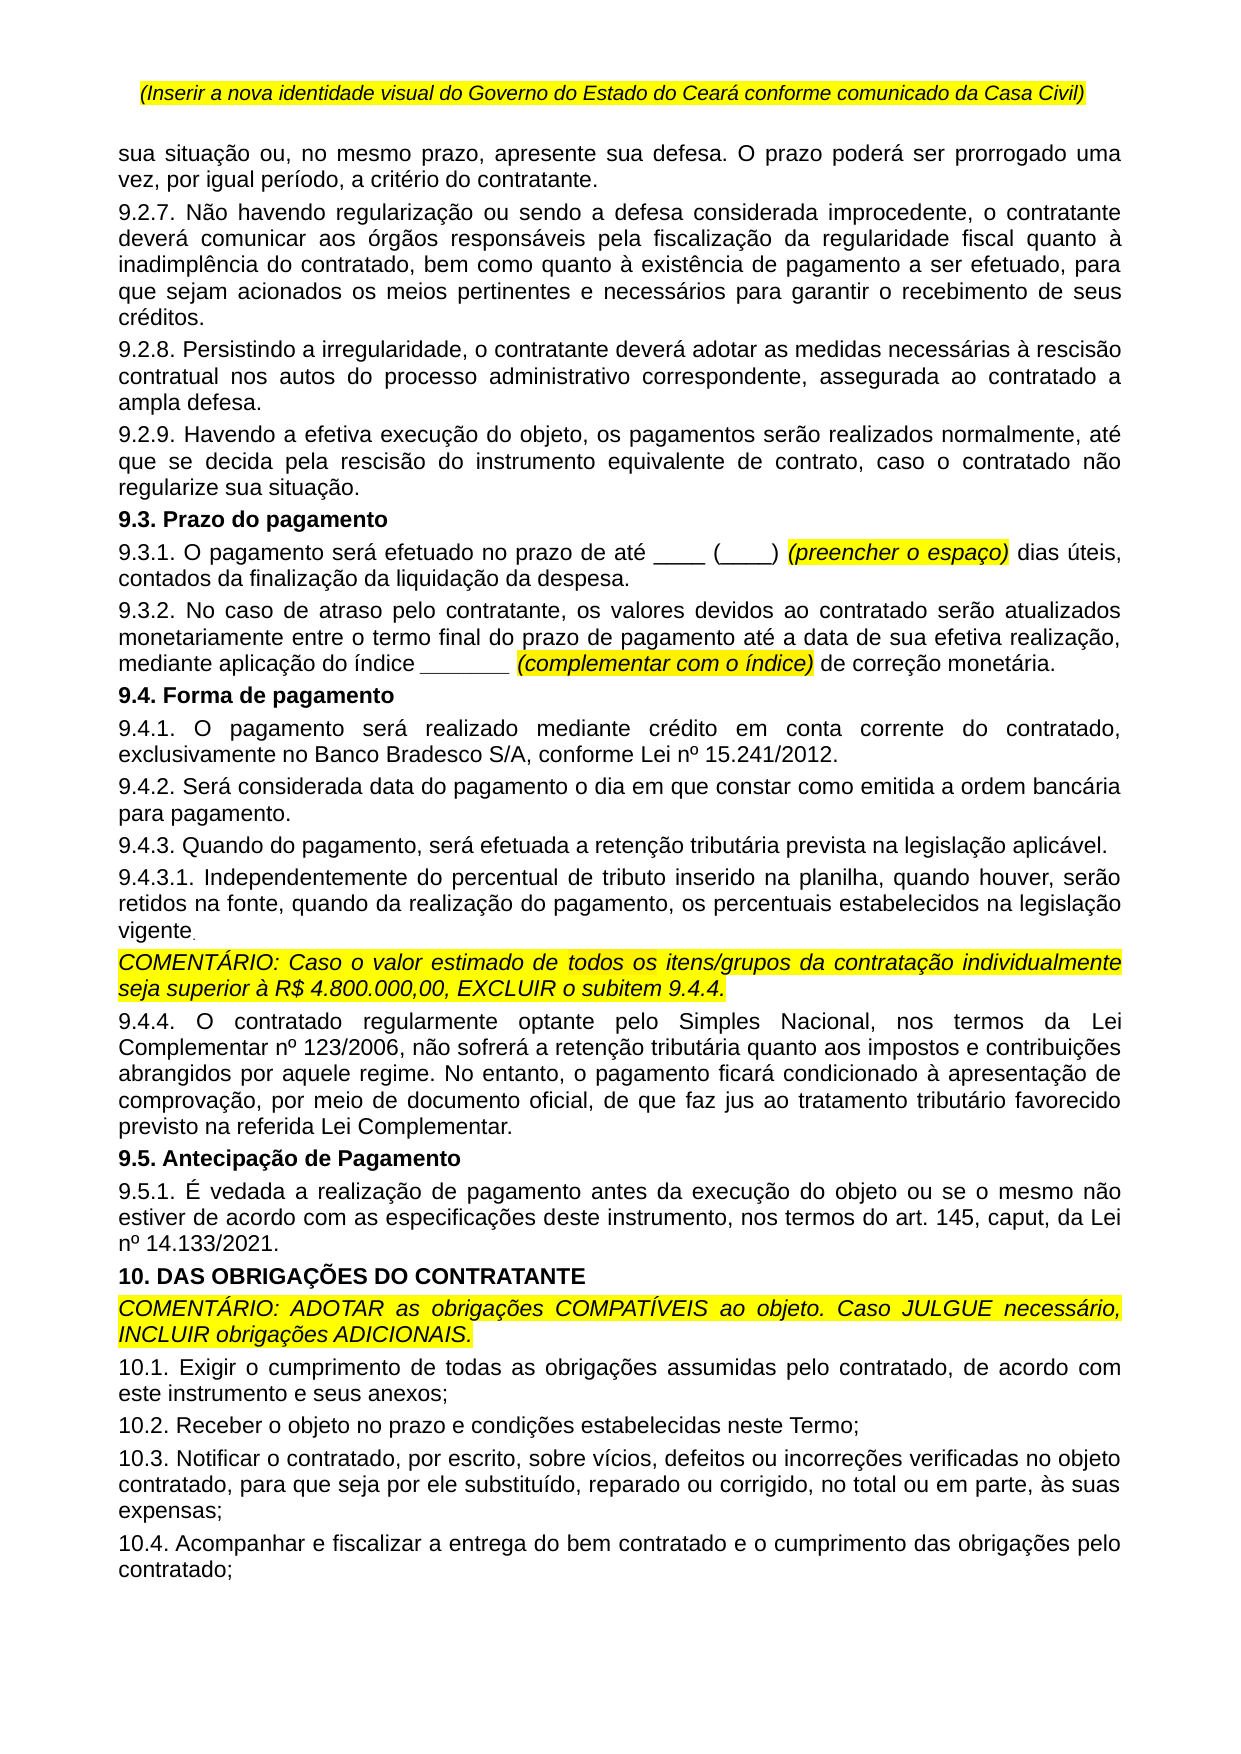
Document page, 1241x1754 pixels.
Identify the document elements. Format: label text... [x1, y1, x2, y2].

text COMENTÁRIO: ADOTAR as obrigações COMPATÍVEIS ao objeto. Caso JULGUE necessário, INCLUIR obrigações ADICIONAIS. [118, 1295, 1122, 1348]
text 10.3. Notificar o contratado, por escrito, sobre vícios, defeitos ou incorreções verificadas no objeto contratado, para que seja por ele substituído, reparado ou corrigido, no total ou em parte, às suas expensas; [118, 1444, 1122, 1524]
text 9.4. Forma de pagamento [118, 682, 1122, 708]
text 10. DAS OBRIGAÇÕES DO CONTRATANTE [118, 1263, 1122, 1289]
text 10.1. Exigir o cumprimento de todas as obrigações assumidas pelo contratado, de acordo com este instrumento e seus anexos; [118, 1354, 1122, 1406]
text 9.5. Antecipação de Pagamento [118, 1145, 1122, 1172]
text 9.4.3. Quando do pagamento, será efetuada a retenção tributária prevista na legislação aplicável. [118, 832, 1122, 858]
text 9.2.7. Não havendo regularização ou sendo a defesa considerada improcedente, o contratante deverá comunicar aos órgãos responsáveis pela fiscalização da regularidade fiscal quanto à inadimplência do contratado, bem como quanto à existência de pagamento a ser efetuado, para que sejam acionados os meios pertinentes e necessários para garantir o recebimento de seus créditos. [118, 198, 1122, 330]
text 9.4.4. O contratado regularmente optante pelo Simples Nacional, nos termos da Lei Complementar nº 123/2006, não sofrerá a retenção tributária quanto aos impostos e contribuições abrangidos por aquele regime. No entanto, o pagamento ficará condicionado à apresentação de comprovação, por meio de documento oficial, de que faz jus ao tratamento tributário favorecido previsto na referida Lei Complementar. [118, 1008, 1122, 1139]
text 9.3. Prazo do pagamento [118, 506, 1122, 533]
text 9.5.1. É vedada a realização de pagamento antes da execução do objeto ou se o mesmo não estiver de acordo com as especificações deste instrumento, nos termos do art. 145, caput, da Lei nº 14.133/2021. [118, 1178, 1122, 1257]
text 9.4.3.1. Independentemente do percentual de tributo inserido na planilha, quando houver, serão retidos na fonte, quando da realização do pagamento, os percentuais estabelecidos na legislação vigente. [118, 864, 1122, 943]
text 9.3.2. No caso de atraso pelo contratante, os valores devidos ao contratado serão atualizados monetariamente entre o termo final do prazo de pagamento até a data de sua efetiva realização, mediante aplicação do índice _______ (complementar com o índice) de correção monetária. [118, 597, 1122, 676]
text 10.4. Acompanhar e fiscalizar a entrega do bem contratado e o cumprimento das obrigações pelo contratado; [118, 1529, 1122, 1582]
text 9.2.9. Havendo a efetiva execução do objeto, os pagamentos serão realizados normalmente, até que se decida pela rescisão do instrumento equivalente de contrato, caso o contratado não regularize sua situação. [118, 421, 1122, 500]
text 9.2.8. Persistindo a irregularidade, o contratante deverá adotar as medidas necessárias à rescisão contratual nos autos do processo administrativo correspondente, assegurada ao contratado a ampla defesa. [118, 336, 1122, 415]
text sua situação ou, no mesmo prazo, apresente sua defesa. O prazo poderá ser prorrogado uma vez, por igual período, a critério do contratante. [118, 140, 1122, 193]
text 9.4.1. O pagamento será realizado mediante crédito em conta corrente do contratado, exclusivamente no Banco Bradesco S/A, conforme Lei nº 15.241/2012. [118, 714, 1122, 767]
text 9.4.2. Será considerada data do pagamento o dia em que constar como emitida a ordem bancária para pagamento. [118, 773, 1122, 826]
text 10.2. Receber o objeto no prazo e condições estabelecidas neste Termo; [118, 1412, 1122, 1439]
text COMENTÁRIO: Caso o valor estimado de todos os itens/grupos da contratação individualmente seja superior à R$ 4.800.000,00, EXCLUIR o subitem 9.4.4. [118, 949, 1122, 1002]
text 9.3.1. O pagamento será efetuado no prazo de até ____ (____) (preencher o espaço) dias úteis, contados da finalização da liquidação da despesa. [118, 538, 1122, 591]
